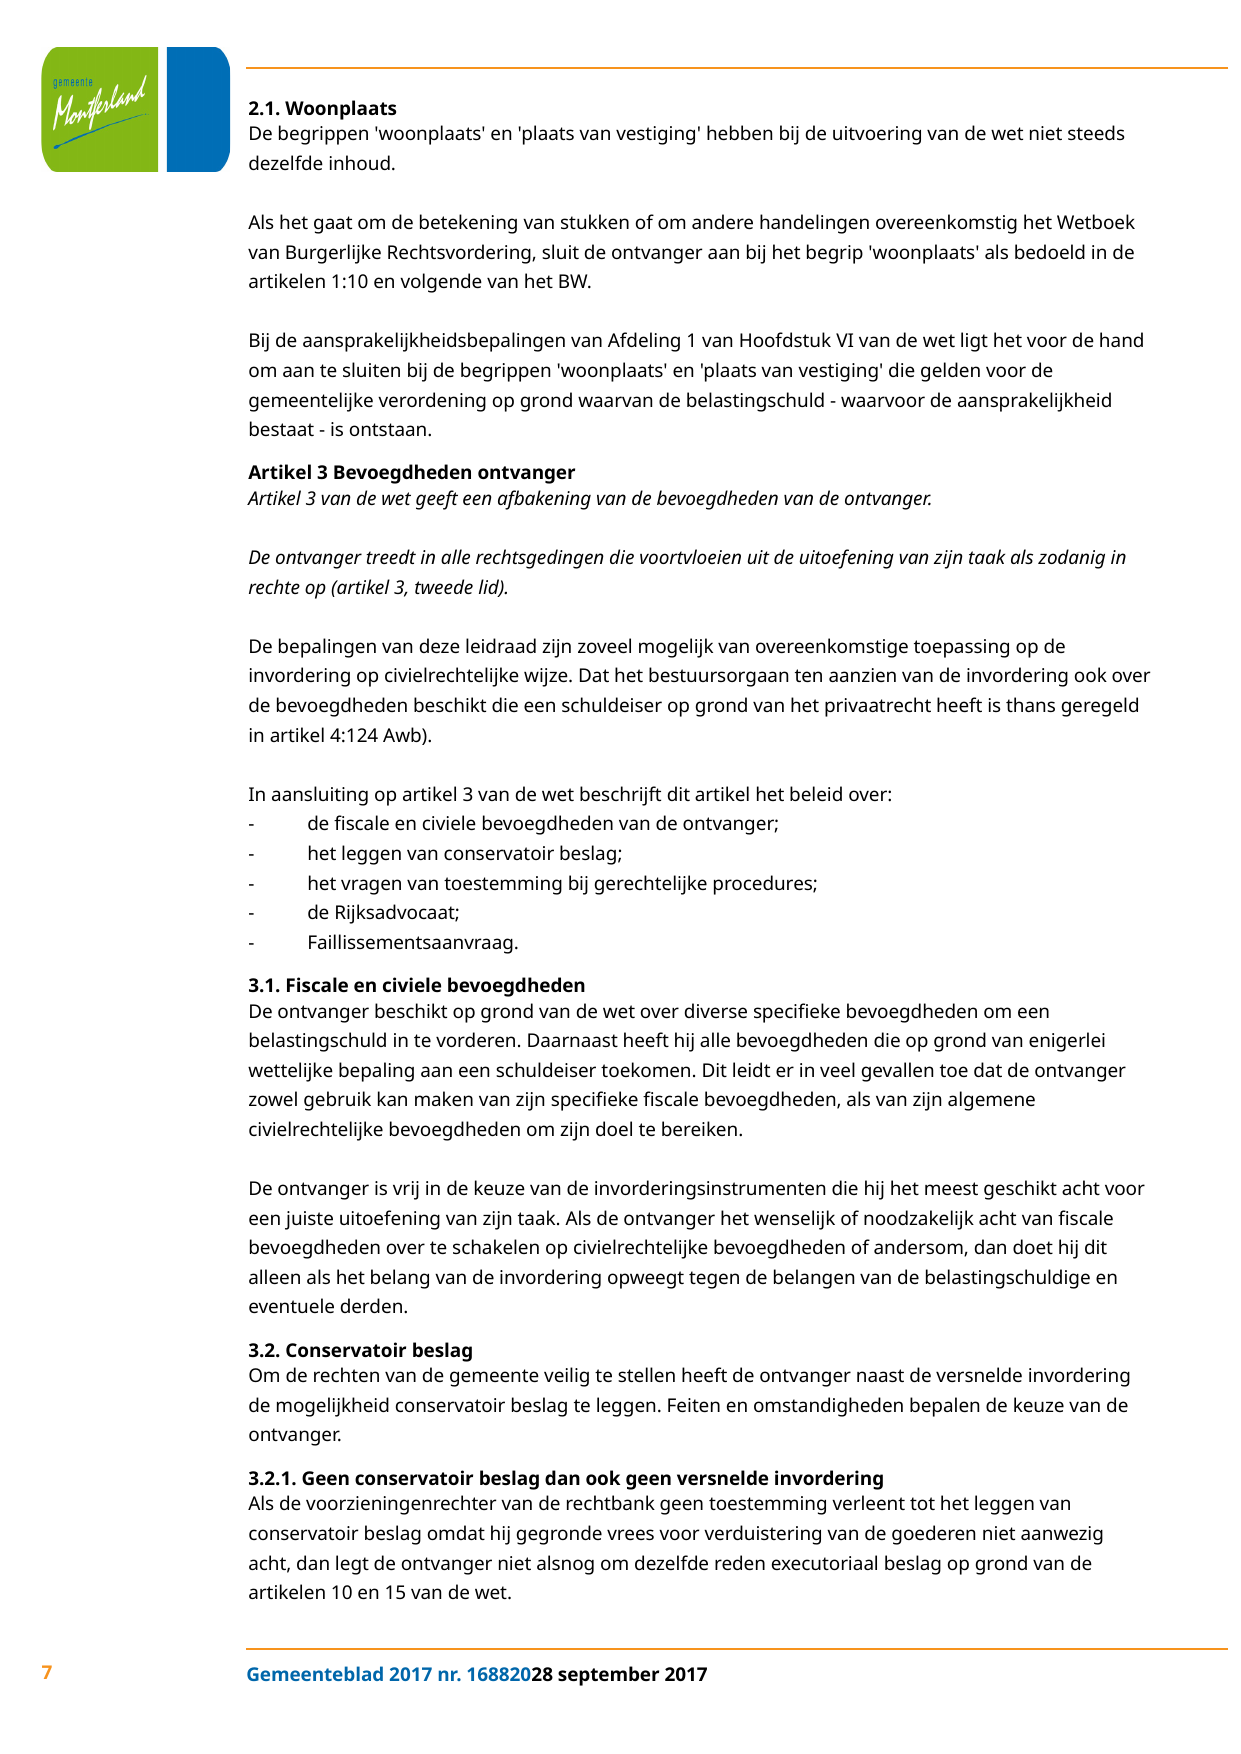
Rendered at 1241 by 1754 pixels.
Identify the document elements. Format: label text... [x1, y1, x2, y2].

text In aansluiting op artikel 3 van de wet beschrijft dit artikel het beleid over: [248, 781, 1152, 807]
text Als de voorzieningenrechter van de rechtbank geen toestemming verleent tot het leggen van conservatoir beslag omdat hij gegronde vrees voor verduistering van de goederen niet aanwezig acht, dan legt de ontvanger niet alsnog om dezelfde reden executoriaal beslag op grond van de artikelen 10 en 15 van de wet. [248, 1491, 1152, 1605]
list de Rijksadvocaat; [248, 899, 1152, 925]
text De begrippen 'woonplaats' en 'plaats van vestiging' hebben bij de uitvoering van de wet niet steeds dezelfde inhoud. [248, 121, 1152, 176]
text 3.1. Fiscale en civiele bevoegdheden [248, 972, 1152, 998]
text De ontvanger beschikt op grond van de wet over diverse specifieke bevoegdheden om een belastingschuld in te vorderen. Daarnaast heeft hij alle bevoegdheden die op grond van enigerlei wettelijke bepaling aan een schuldeiser toekomen. Dit leidt er in veel gevallen toe dat de ontvanger zowel gebruik kan maken van zijn specifieke fiscale bevoegdheden, als van zijn algemene civielrechtelijke bevoegdheden om zijn doel te bereiken. [248, 998, 1152, 1142]
text Artikel 3 Bevoegdheden ontvanger [248, 459, 1152, 485]
text Om de rechten van de gemeente veilig te stellen heeft de ontvanger naast de versnelde invordering de mogelijkheid conservatoir beslag te leggen. Feiten en omstandigheden bepalen de keuze van de ontvanger. [248, 1362, 1152, 1447]
text De ontvanger is vrij in de keuze van de invorderingsinstrumenten die hij het meest geschikt acht voor een juiste uitoefening van zijn taak. Als de ontvanger het wenselijk of noodzakelijk acht van fiscale bevoegdheden over te schakelen op civielrechtelijke bevoegdheden of andersom, dan doet hij dit alleen als het belang van de invordering opweegt tegen de belangen van de belastingschuldige en eventuele derden. [248, 1175, 1152, 1319]
text De bepalingen van deze leidraad zijn zoveel mogelijk van overeenkomstige toepassing op de invordering op civielrechtelijke wijze. Dat het bestuursorgaan ten aanzien van de invordering ook over de bevoegdheden beschikt die een schuldeiser op grond van het privaatrecht heeft is thans geregeld in artikel 4:124 Awb). [248, 633, 1152, 748]
text Artikel 3 van de wet geeft een afbakening van de bevoegdheden van de ontvanger. [248, 485, 1152, 511]
list Faillissementsaanvraag. [248, 929, 1152, 955]
text Bij de aansprakelijkheidsbepalingen van Afdeling 1 van Hoofdstuk VI van de wet ligt het voor de hand om aan te sluiten bij de begrippen 'woonplaats' en 'plaats van vestiging' die gelden voor de gemeentelijke verordening op grond waarvan de belastingschuld - waarvoor de aansprakelijkheid bestaat - is ontstaan. [248, 328, 1152, 442]
list het leggen van conservatoir beslag; [248, 840, 1152, 866]
list de fiscale en civiele bevoegdheden van de ontvanger; [248, 811, 1152, 836]
text 2.1. Woonplaats [248, 95, 1152, 121]
list het vragen van toestemming bij gerechtelijke procedures; [248, 870, 1152, 896]
text 3.2. Conservatoir beslag [248, 1337, 1152, 1362]
picture [41, 47, 231, 172]
text Als het gaat om de betekening van stukken of om andere handelingen overeenkomstig het Wetboek van Burgerlijke Rechtsvordering, sluit de ontvanger aan bij het begrip 'woonplaats' als bedoeld in de artikelen 1:10 en volgende van het BW. [248, 209, 1152, 294]
text De ontvanger treedt in alle rechtsgedingen die voortvloeien uit de uitoefening van zijn taak als zodanig in rechte op (artikel 3, tweede lid). [248, 544, 1152, 600]
text 3.2.1. Geen conservatoir beslag dan ook geen versnelde invordering [248, 1465, 1152, 1491]
